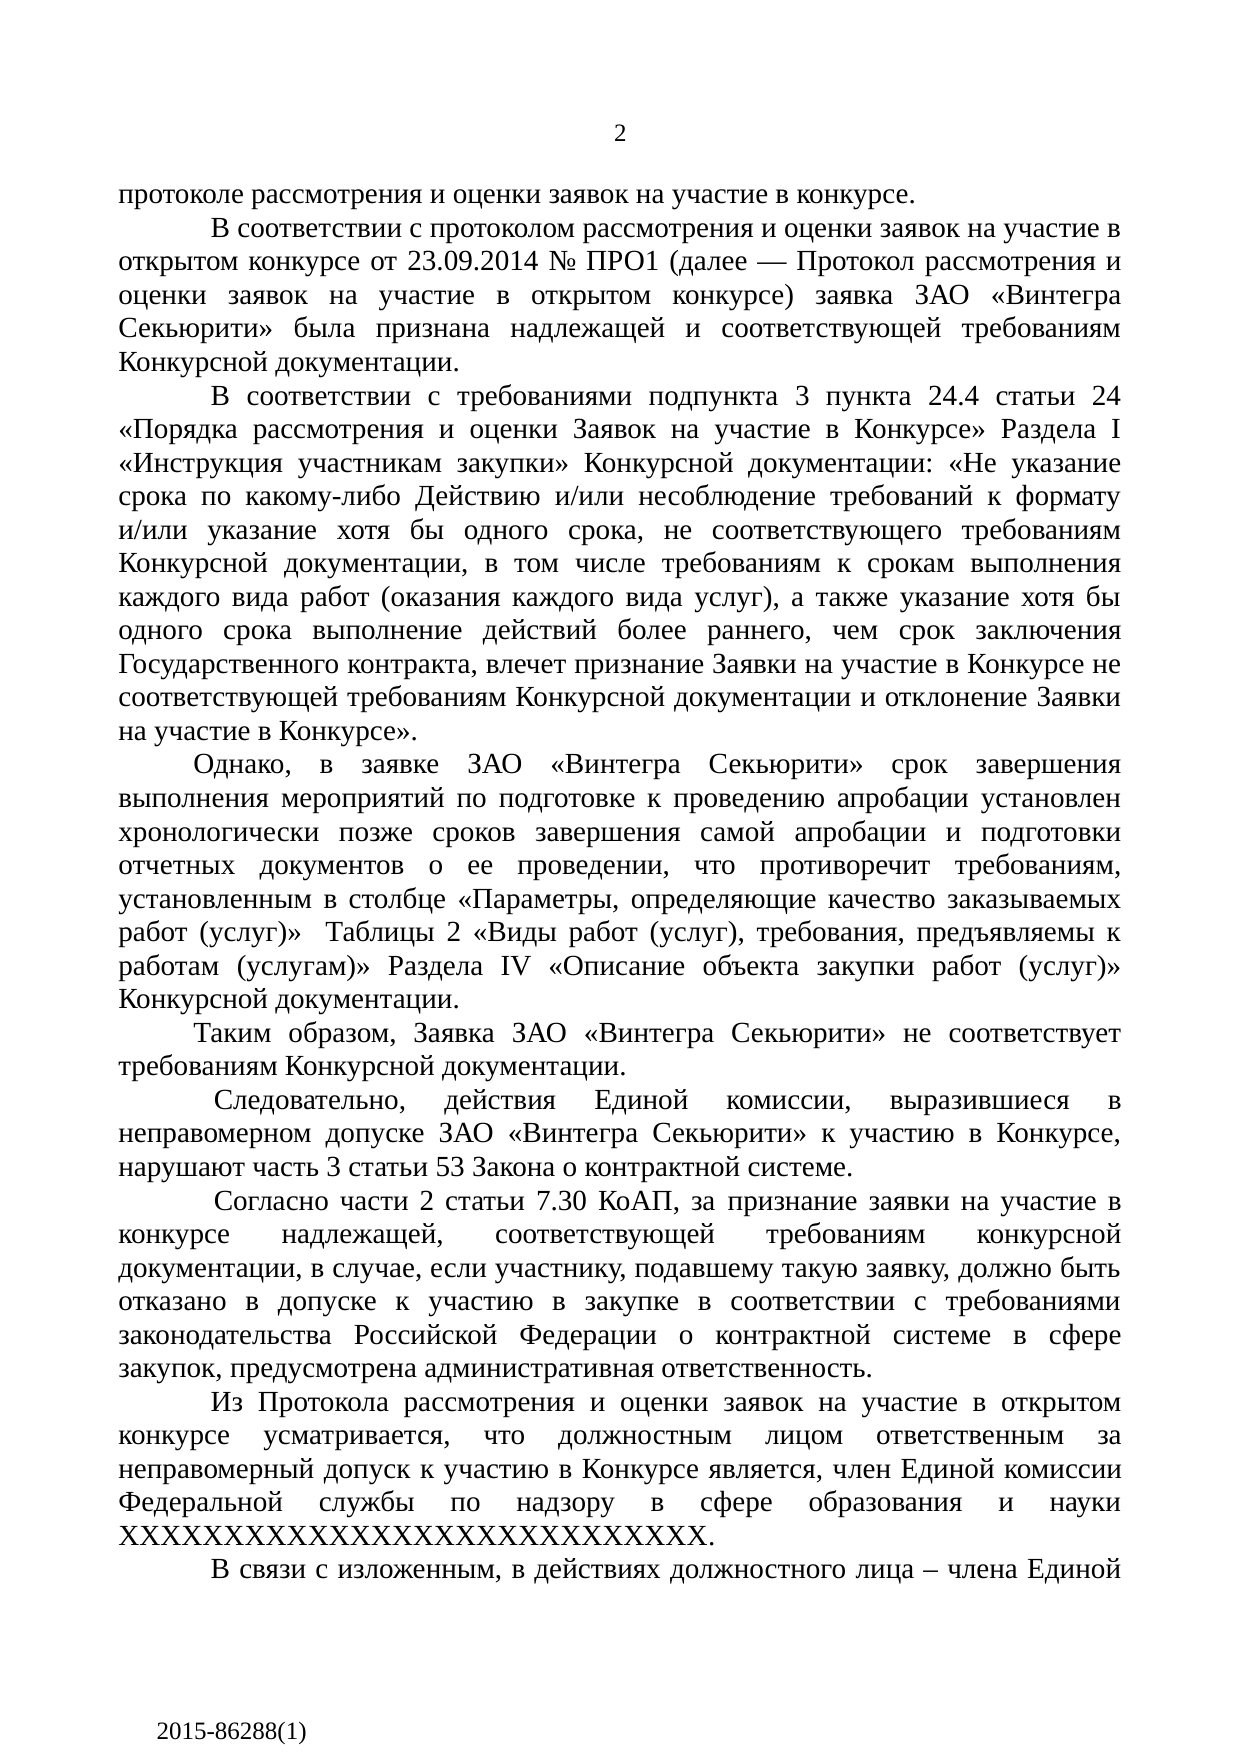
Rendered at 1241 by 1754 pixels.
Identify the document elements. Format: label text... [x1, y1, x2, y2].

text В соответствии с требованиями подпункта 3 пункта 24.4 статьи 24 «Порядка рассмотрения и оценки Заявок на участие в Конкурсе» Раздела I «Инструкция участникам закупки» Конкурсной документации: «Не указание срока по какому-либо Действию и/или несоблюдение требований к формату и/или указание хотя бы одного срока, не соответствующего требованиям Конкурсной документации, в том числе требованиям к срокам выполнения каждого вида работ (оказания каждого вида услуг), а также указание хотя бы одного срока выполнение действий более раннего, чем срок заключения Государственного контракта, влечет признание Заявки на участие в Конкурсе не соответствующей требованиям Конкурсной документации и отклонение Заявки на участие в Конкурсе». [118, 378, 1122, 747]
text Согласно части 2 статьи 7.30 КоАП, за признание заявки на участие в конкурсе надлежащей, соответствующей требованиям конкурсной документации, в случае, если участнику, подавшему такую заявку, должно быть отказано в допуске к участию в закупке в соответствии с требованиями законодательства Российской Федерации о контрактной системе в сфере закупок, предусмотрена административная ответственность. [118, 1183, 1122, 1384]
text протоколе рассмотрения и оценки заявок на участие в конкурсе. [118, 176, 1122, 210]
text Таким образом, Заявка ЗАО «Винтегра Секьюрити» не соответствует требованиям Конкурсной документации. [118, 1015, 1122, 1082]
text Из Протокола рассмотрения и оценки заявок на участие в открытом конкурсе усматривается, что должностным лицом ответственным за неправомерный допуск к участию в Конкурсе является, член Единой комиссии Федеральной службы по надзору в сфере образования и науки XXXXXXXXXXXXXXXXXXXXXXXXXXXX. [118, 1384, 1122, 1552]
text Однако, в заявке ЗАО «Винтегра Секьюрити» срок завершения выполнения мероприятий по подготовке к проведению апробации установлен хронологически позже сроков завершения самой апробации и подготовки отчетных документов о ее проведении, что противоречит требованиям, установленным в столбце «Параметры, определяющие качество заказываемых работ (услуг)» Таблицы 2 «Виды работ (услуг), требования, предъявляемы к работам (услугам)» Раздела IV «Описание объекта закупки работ (услуг)» Конкурсной документации. [118, 747, 1122, 1015]
text В связи с изложенным, в действиях должностного лица – члена Единой [118, 1552, 1122, 1585]
text Следовательно, действия Единой комиссии, выразившиеся в неправомерном допуске ЗАО «Винтегра Секьюрити» к участию в Конкурсе, нарушают часть 3 статьи 53 Закона о контрактной системе. [118, 1082, 1122, 1183]
text В соответствии с протоколом рассмотрения и оценки заявок на участие в открытом конкурсе от 23.09.2014 № ПРО1 (далее — Протокол рассмотрения и оценки заявок на участие в открытом конкурсе) заявка ЗАО «Винтегра Секьюрити» была признана надлежащей и соответствующей требованиям Конкурсной документации. [118, 210, 1122, 378]
